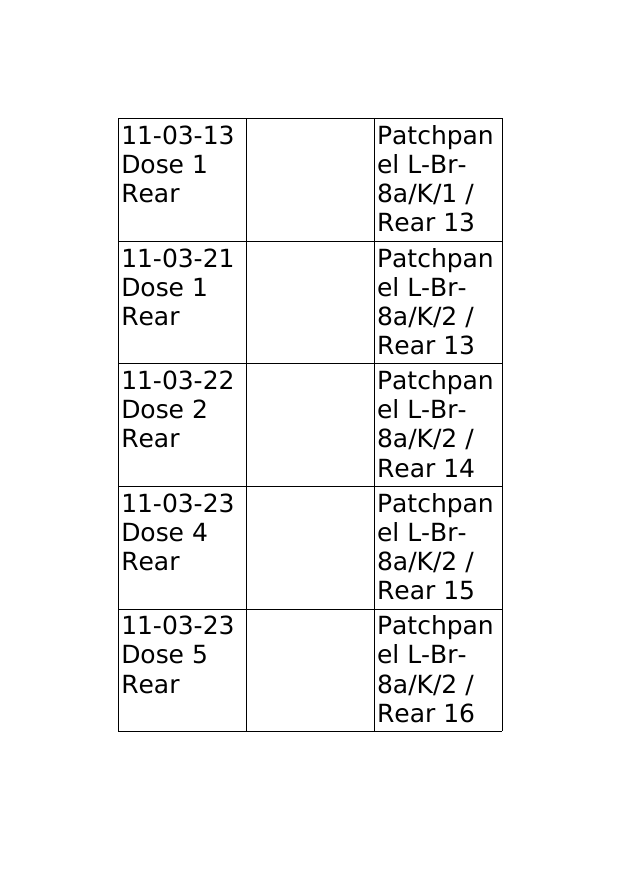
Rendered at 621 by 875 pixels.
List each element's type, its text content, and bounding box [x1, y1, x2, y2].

table_cell 11-03-23 Dose 5 Rear [119, 610, 246, 731]
table_cell Patchpanel L-Br-8a/K/2 / Rear 14 [375, 364, 502, 486]
table_cell 11-03-23 Dose 4 Rear [119, 487, 246, 608]
table_cell Patchpanel L-Br-8a/K/2 / Rear 16 [375, 610, 502, 731]
table_cell [247, 487, 374, 608]
table_cell 11-03-21 Dose 1 Rear [119, 242, 246, 363]
table_cell 11-03-13 Dose 1 Rear [119, 119, 246, 241]
table_cell [247, 119, 374, 241]
table_cell Patchpanel L-Br-8a/K/2 / Rear 15 [375, 487, 502, 608]
table_cell Patchpanel L-Br-8a/K/1 / Rear 13 [375, 119, 502, 241]
table_cell 11-03-22 Dose 2 Rear [119, 364, 246, 486]
table_cell [247, 364, 374, 486]
table_cell [247, 610, 374, 731]
table_cell Patchpanel L-Br-8a/K/2 / Rear 13 [375, 242, 502, 363]
table_cell [247, 242, 374, 363]
